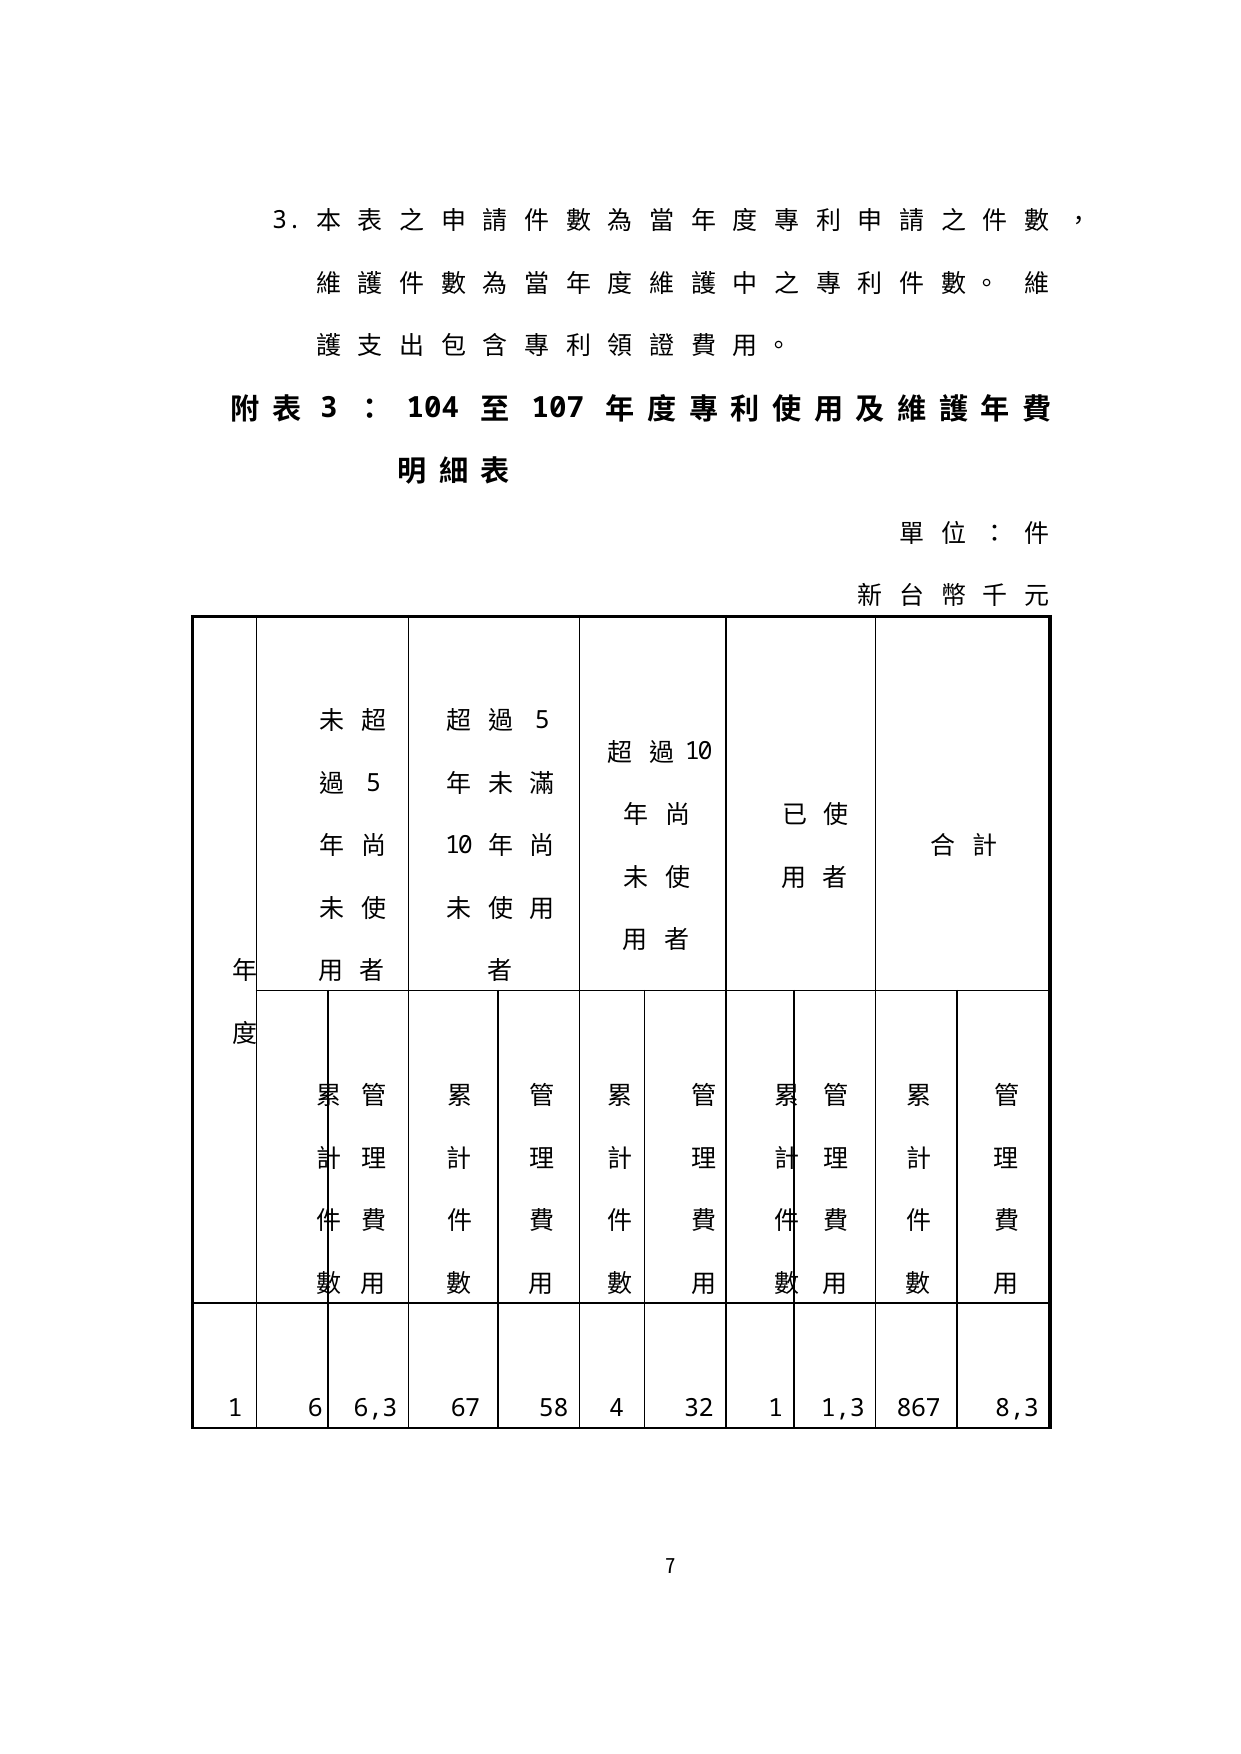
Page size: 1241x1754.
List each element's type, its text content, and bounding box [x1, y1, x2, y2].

table_cell 58 [499, 1304, 579, 1427]
table_cell 67 [409, 1304, 497, 1427]
table_header 超過10年尚未使用者 [580, 618, 725, 990]
text 附表3：104至107年度專利使用及維護年費明細表 [184, 365, 1058, 490]
table_cell 1,3 [795, 1304, 875, 1427]
table_header 年度 [194, 618, 256, 1302]
table_cell 管理費用 [795, 991, 875, 1302]
table_cell 6,3 [329, 1304, 408, 1427]
table_header 合計 [876, 618, 1048, 990]
table_cell 管理 費用 [958, 991, 1048, 1302]
table_cell 累計件數 [257, 991, 327, 1302]
table_header 已使用者 [727, 618, 875, 990]
table_cell 累計件數 [876, 991, 956, 1302]
table_cell 6 [257, 1304, 327, 1427]
table_header 超過5年未滿10年尚未使用者 [409, 618, 579, 990]
table_cell 累計 件數 [409, 991, 497, 1302]
text 單位：件、新台幣千元 [255, 490, 1058, 615]
table_cell 管理費用 [645, 991, 725, 1302]
table_cell 管理費用 [499, 991, 579, 1302]
text 3.本表之申請件數為當年度專利申請之件數，維護件數為當年度維護中之專利件數。維護支出包含專利領證費用。 [260, 177, 1058, 365]
table_cell 8,3 [958, 1304, 1048, 1427]
table_cell 1 [194, 1304, 256, 1427]
table_cell 4 [580, 1304, 644, 1427]
table_header 未超過5年尚未使用者 [257, 618, 408, 990]
table_cell 1 [727, 1304, 793, 1427]
table_cell 累計件數 [727, 991, 793, 1302]
table_cell 管理費用 [329, 991, 408, 1302]
table_cell 累計件數 [580, 991, 644, 1302]
table_cell 32 [645, 1304, 725, 1427]
table_cell 867 [876, 1304, 956, 1427]
